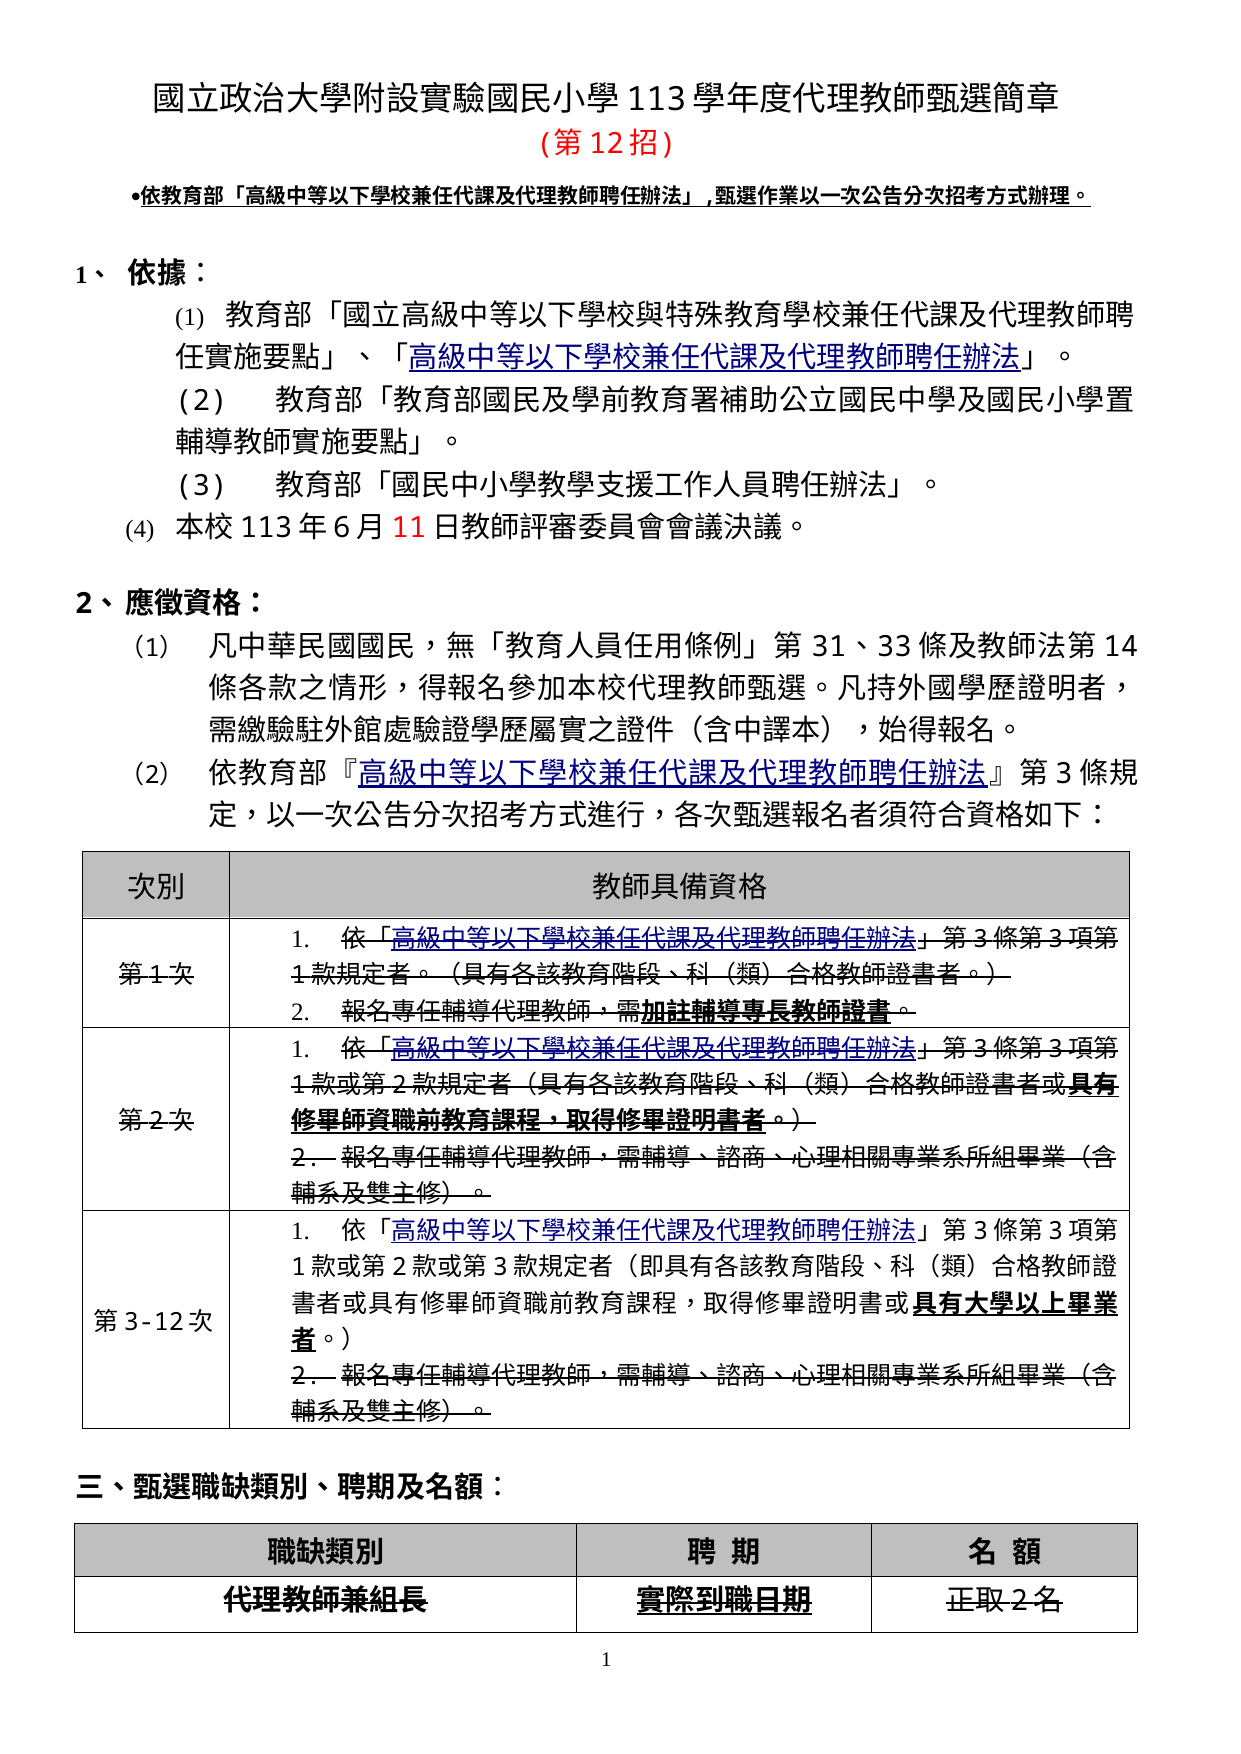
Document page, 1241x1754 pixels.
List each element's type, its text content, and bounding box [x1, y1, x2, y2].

table_header 教師具備資格 [230, 852, 1129, 917]
list 教育部「國民中小學教學支援工作人員聘任辦法」。 [175, 461, 1137, 503]
table_cell 正取2名 [872, 1577, 1137, 1632]
text 三、甄選職缺類別、聘期及名額： [75, 1463, 1137, 1505]
list 教育部「教育部國民及學前教育署補助公立國民中學及國民小學置輔導教師實施要點」。 [175, 376, 1137, 461]
text (第12招) [75, 120, 1137, 162]
list 本校113年6月11日教師評審委員會會議決議。 [125, 503, 1137, 546]
list 依據： [75, 249, 1137, 292]
list 教育部「國立高級中等以下學校與特殊教育學校兼任代課及代理教師聘任實施要點」、「高級中等以下學校兼任代課及代理教師聘任辦法」。 [175, 292, 1137, 376]
list 依教育部『高級中等以下學校兼任代課及代理教師聘任辦法』第3條規定，以一次公告分次招考方式進行，各次甄選報名者須符合資格如下： [119, 749, 1138, 834]
table_cell 依「高級中等以下學校兼任代課及代理教師聘任辦法」第3條第3項第1款規定者。（具有各該教育階段、科（類）合格教師證書者。） 報名專任輔導代理教師，需加註輔導專長教師證書。 [230, 919, 1129, 1027]
text 國立政治大學附設實驗國民小學113學年度代理教師甄選簡章 [75, 72, 1137, 120]
table_header 聘 期 [577, 1524, 871, 1576]
list 應徵資格： [75, 580, 1138, 622]
text 依教育部「高級中等以下學校兼任代課及代理教師聘任辦法」,甄選作業以一次公告分次招考方式辦理。 [74, 179, 1149, 210]
table_header 次別 [83, 852, 229, 917]
table_cell 第1次 [83, 919, 229, 1027]
table_cell 第2次 [83, 1028, 229, 1209]
table_cell 第3-12次 [83, 1211, 229, 1428]
table_header 名 額 [872, 1524, 1137, 1576]
table_cell 依「高級中等以下學校兼任代課及代理教師聘任辦法」第3條第3項第1款或第2款或第3款規定者（即具有各該教育階段、科（類）合格教師證書者或具有修畢師資職前教育課程，取得修畢證明書或具有大學以上畢業者。） 報名專任輔導代理教師，需輔導、諮商、心理相關專業系所組畢業（含輔系及雙主修）。 [230, 1211, 1129, 1428]
table_cell 實際到職日期 [577, 1577, 871, 1632]
table_cell 代理教師兼組長 [75, 1577, 576, 1632]
table_cell 依「高級中等以下學校兼任代課及代理教師聘任辦法」第3條第3項第1款或第2款規定者（具有各該教育階段、科（類）合格教師證書者或具有修畢師資職前教育課程，取得修畢證明書者。） 報名專任輔導代理教師，需輔導、諮商、心理相關專業系所組畢業（含輔系及雙主修）。 [230, 1028, 1129, 1209]
list 凡中華民國國民，無「教育人員任用條例」第31、33條及教師法第14條各款之情形，得報名參加本校代理教師甄選。凡持外國學歷證明者，需繳驗駐外館處驗證學歷屬實之證件（含中譯本），始得報名。 [119, 622, 1138, 749]
table_header 職缺類別 [75, 1524, 576, 1576]
